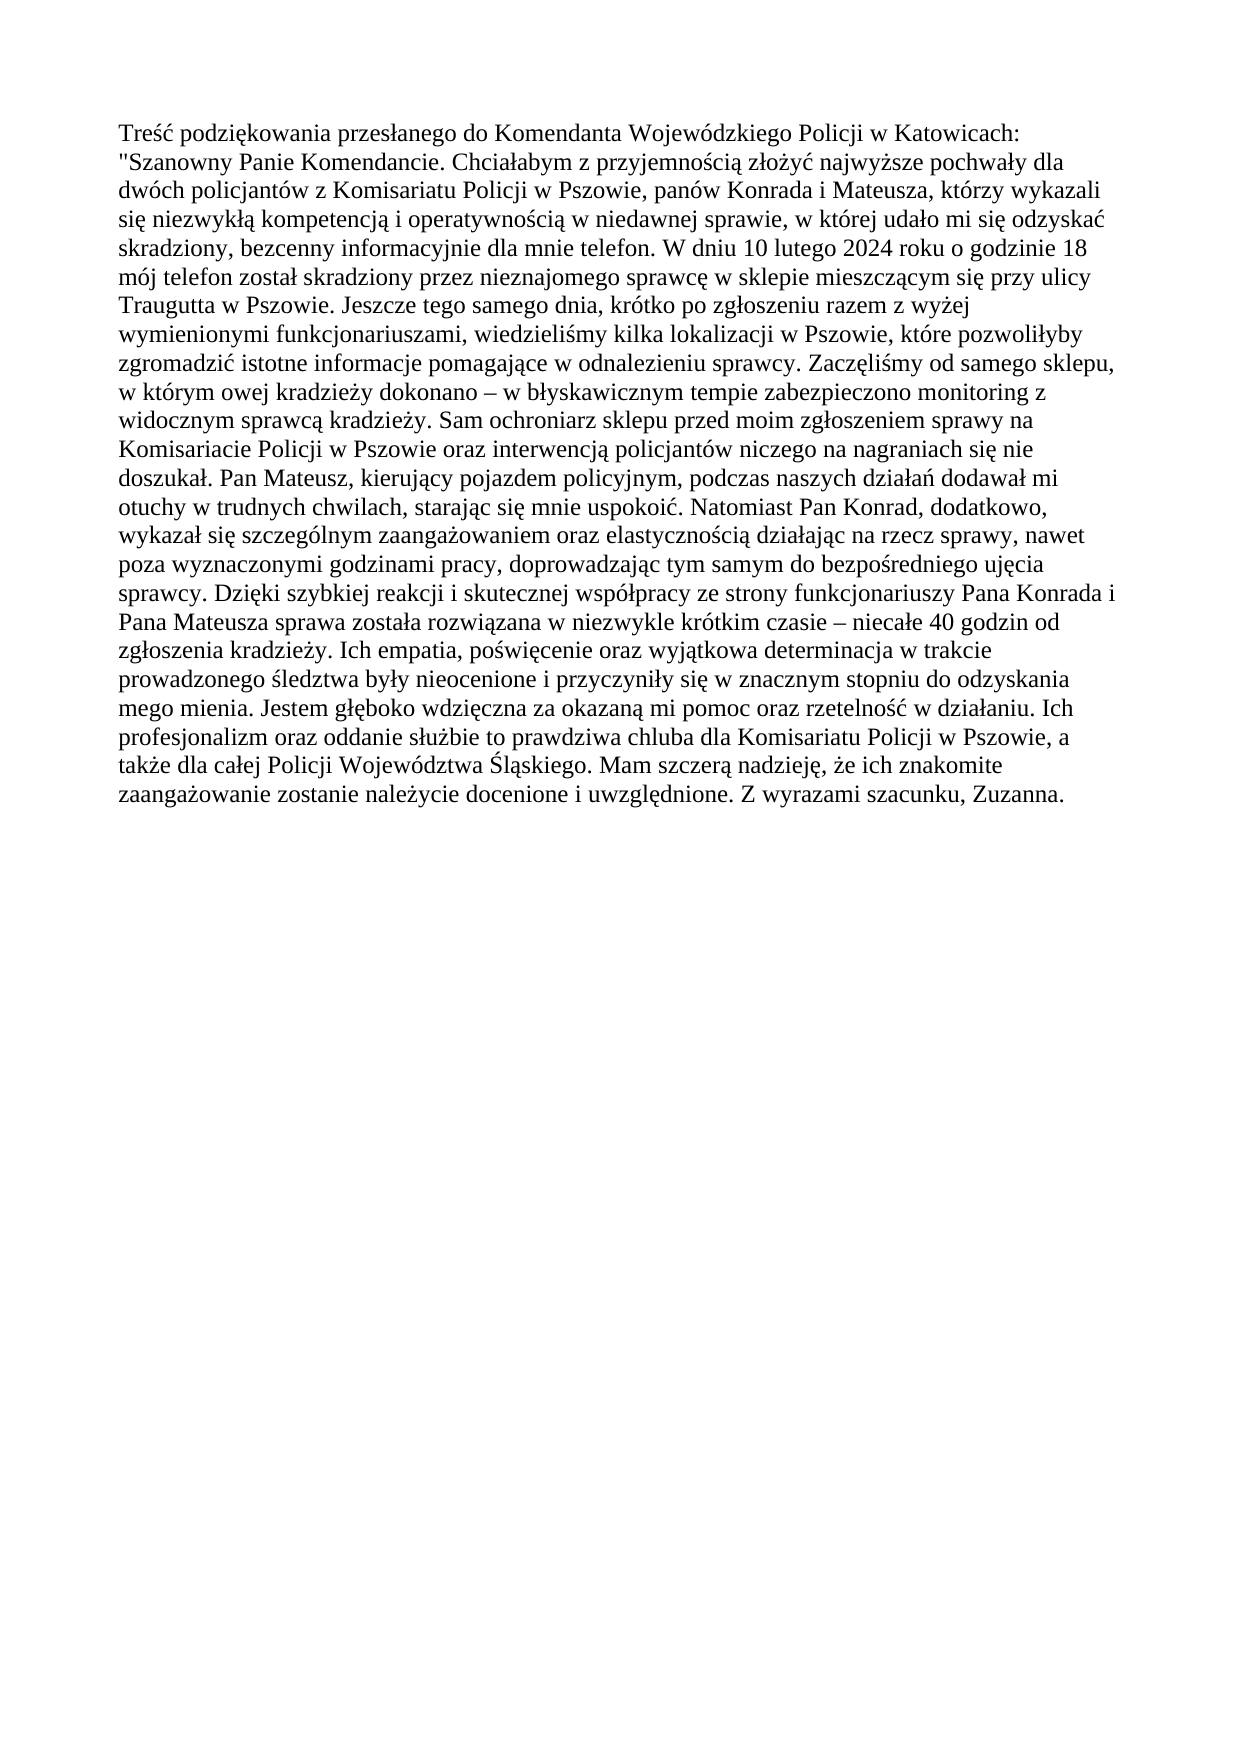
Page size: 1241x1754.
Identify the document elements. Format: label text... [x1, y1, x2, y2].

text Treść podziękowania przesłanego do Komendanta Wojewódzkiego Policji w Katowicach: [118, 118, 1122, 147]
text "Szanowny Panie Komendancie. Chciałabym z przyjemnością złożyć najwyższe pochwały dla dwóch policjantów z Komisariatu Policji w Pszowie, panów Konrada i Mateusza, którzy wykazali się niezwykłą kompetencją i operatywnością w niedawnej sprawie, w której udało mi się odzyskać skradziony, bezcenny informacyjnie dla mnie telefon. W dniu 10 lutego 2024 roku o godzinie 18 mój telefon został skradziony przez nieznajomego sprawcę w sklepie mieszczącym się przy ulicy Traugutta w Pszowie. Jeszcze tego samego dnia, krótko po zgłoszeniu razem z wyżej wymienionymi funkcjonariuszami, wiedzieliśmy kilka lokalizacji w Pszowie, które pozwoliłyby zgromadzić istotne informacje pomagające w odnalezieniu sprawcy. Zaczęliśmy od samego sklepu, w którym owej kradzieży dokonano – w błyskawicznym tempie zabezpieczono monitoring z widocznym sprawcą kradzieży. Sam ochroniarz sklepu przed moim zgłoszeniem sprawy na Komisariacie Policji w Pszowie oraz interwencją policjantów niczego na nagraniach się nie doszukał. Pan Mateusz, kierujący pojazdem policyjnym, podczas naszych działań dodawał mi otuchy w trudnych chwilach, starając się mnie uspokoić. Natomiast Pan Konrad, dodatkowo, wykazał się szczególnym zaangażowaniem oraz elastycznością działając na rzecz sprawy, nawet poza wyznaczonymi godzinami pracy, doprowadzając tym samym do bezpośredniego ujęcia sprawcy. Dzięki szybkiej reakcji i skutecznej współpracy ze strony funkcjonariuszy Pana Konrada i Pana Mateusza sprawa została rozwiązana w niezwykle krótkim czasie – niecałe 40 godzin od zgłoszenia kradzieży. Ich empatia, poświęcenie oraz wyjątkowa determinacja w trakcie prowadzonego śledztwa były nieocenione i przyczyniły się w znacznym stopniu do odzyskania mego mienia. Jestem głęboko wdzięczna za okazaną mi pomoc oraz rzetelność w działaniu. Ich profesjonalizm oraz oddanie służbie to prawdziwa chluba dla Komisariatu Policji w Pszowie, a także dla całej Policji Województwa Śląskiego. Mam szczerą nadzieję, że ich znakomite zaangażowanie zostanie należycie docenione i uwzględnione. Z wyrazami szacunku, Zuzanna. [118, 147, 1122, 808]
